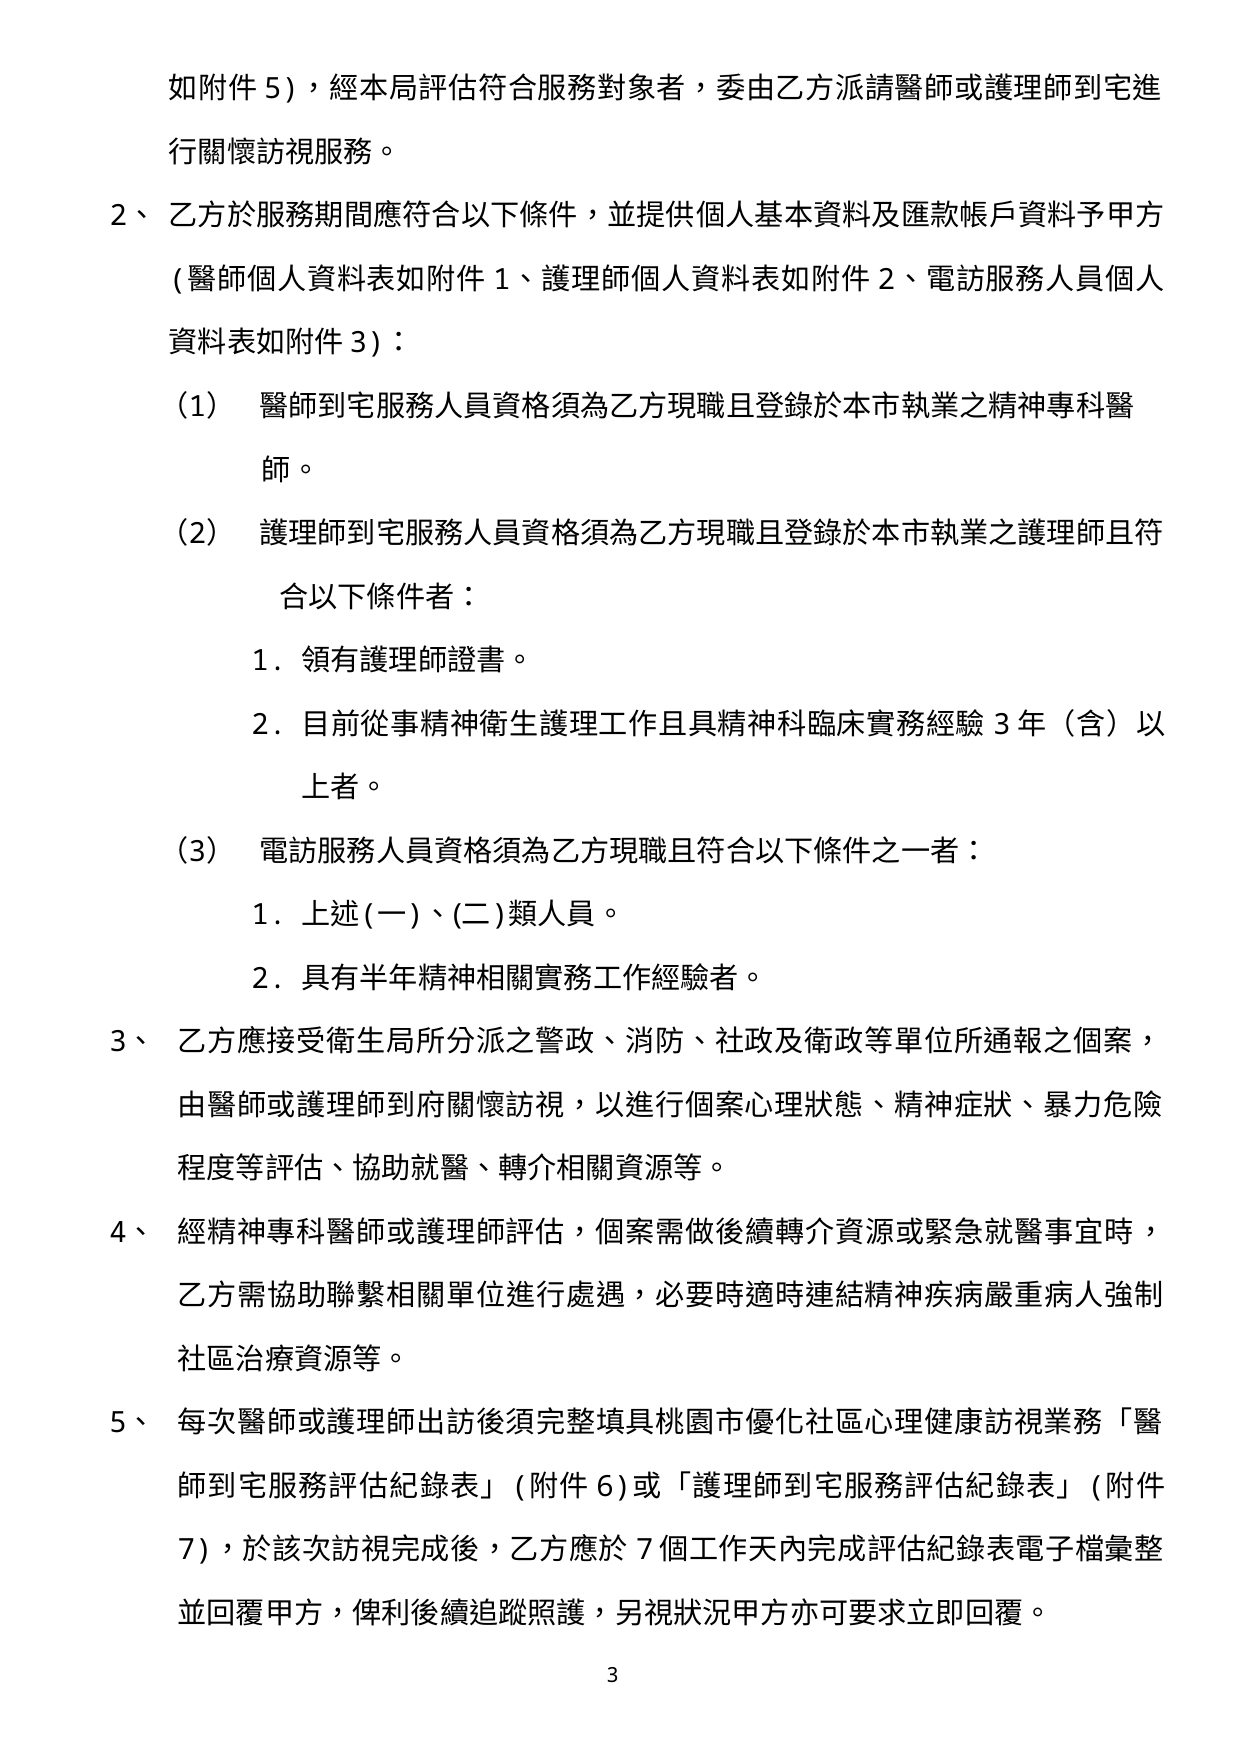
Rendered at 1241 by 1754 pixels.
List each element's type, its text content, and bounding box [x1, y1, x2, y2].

list 如附件5)，經本局評估符合服務對象者，委由乙方派請醫師或護理師到宅進行關懷訪視服務。 [109, 65, 1165, 171]
list 具有半年精神相關實務工作經驗者。 [251, 954, 1165, 997]
text 師。 [209, 446, 1165, 488]
list 領有護理師證書。 [251, 637, 1165, 679]
list 醫師到宅服務人員資格須為乙方現職且登錄於本市執業之精神專科醫 [159, 383, 1165, 425]
list 上述(一)、(二)類人員。 [251, 891, 1165, 933]
list 乙方於服務期間應符合以下條件，並提供個人基本資料及匯款帳戶資料予甲方(醫師個人資料表如附件1、護理師個人資料表如附件2、電訪服務人員個人資料表如附件3)： [109, 192, 1165, 361]
list 電訪服務人員資格須為乙方現職且符合以下條件之一者： [159, 827, 1165, 870]
list 每次醫師或護理師出訪後須完整填具桃園市優化社區心理健康訪視業務「醫師到宅服務評估紀錄表」(附件6)或「護理師到宅服務評估紀錄表」(附件7)，於該次訪視完成後，乙方應於7個工作天內完成評估紀錄表電子檔彙整並回覆甲方，俾利後續追蹤照護，另視狀況甲方亦可要求立即回覆。 [109, 1399, 1165, 1632]
text 合以下條件者： [209, 573, 1165, 616]
list 目前從事精神衛生護理工作且具精神科臨床實務經驗3年（含）以上者。 [251, 700, 1165, 806]
list 經精神專科醫師或護理師評估，個案需做後續轉介資源或緊急就醫事宜時，乙方需協助聯繫相關單位進行處遇，必要時適時連結精神疾病嚴重病人強制社區治療資源等。 [109, 1208, 1165, 1378]
list 乙方應接受衛生局所分派之警政、消防、社政及衛政等單位所通報之個案，由醫師或護理師到府關懷訪視，以進行個案心理狀態、精神症狀、暴力危險程度等評估、協助就醫、轉介相關資源等。 [109, 1018, 1165, 1187]
list 護理師到宅服務人員資格須為乙方現職且登錄於本市執業之護理師且符 [159, 510, 1165, 552]
